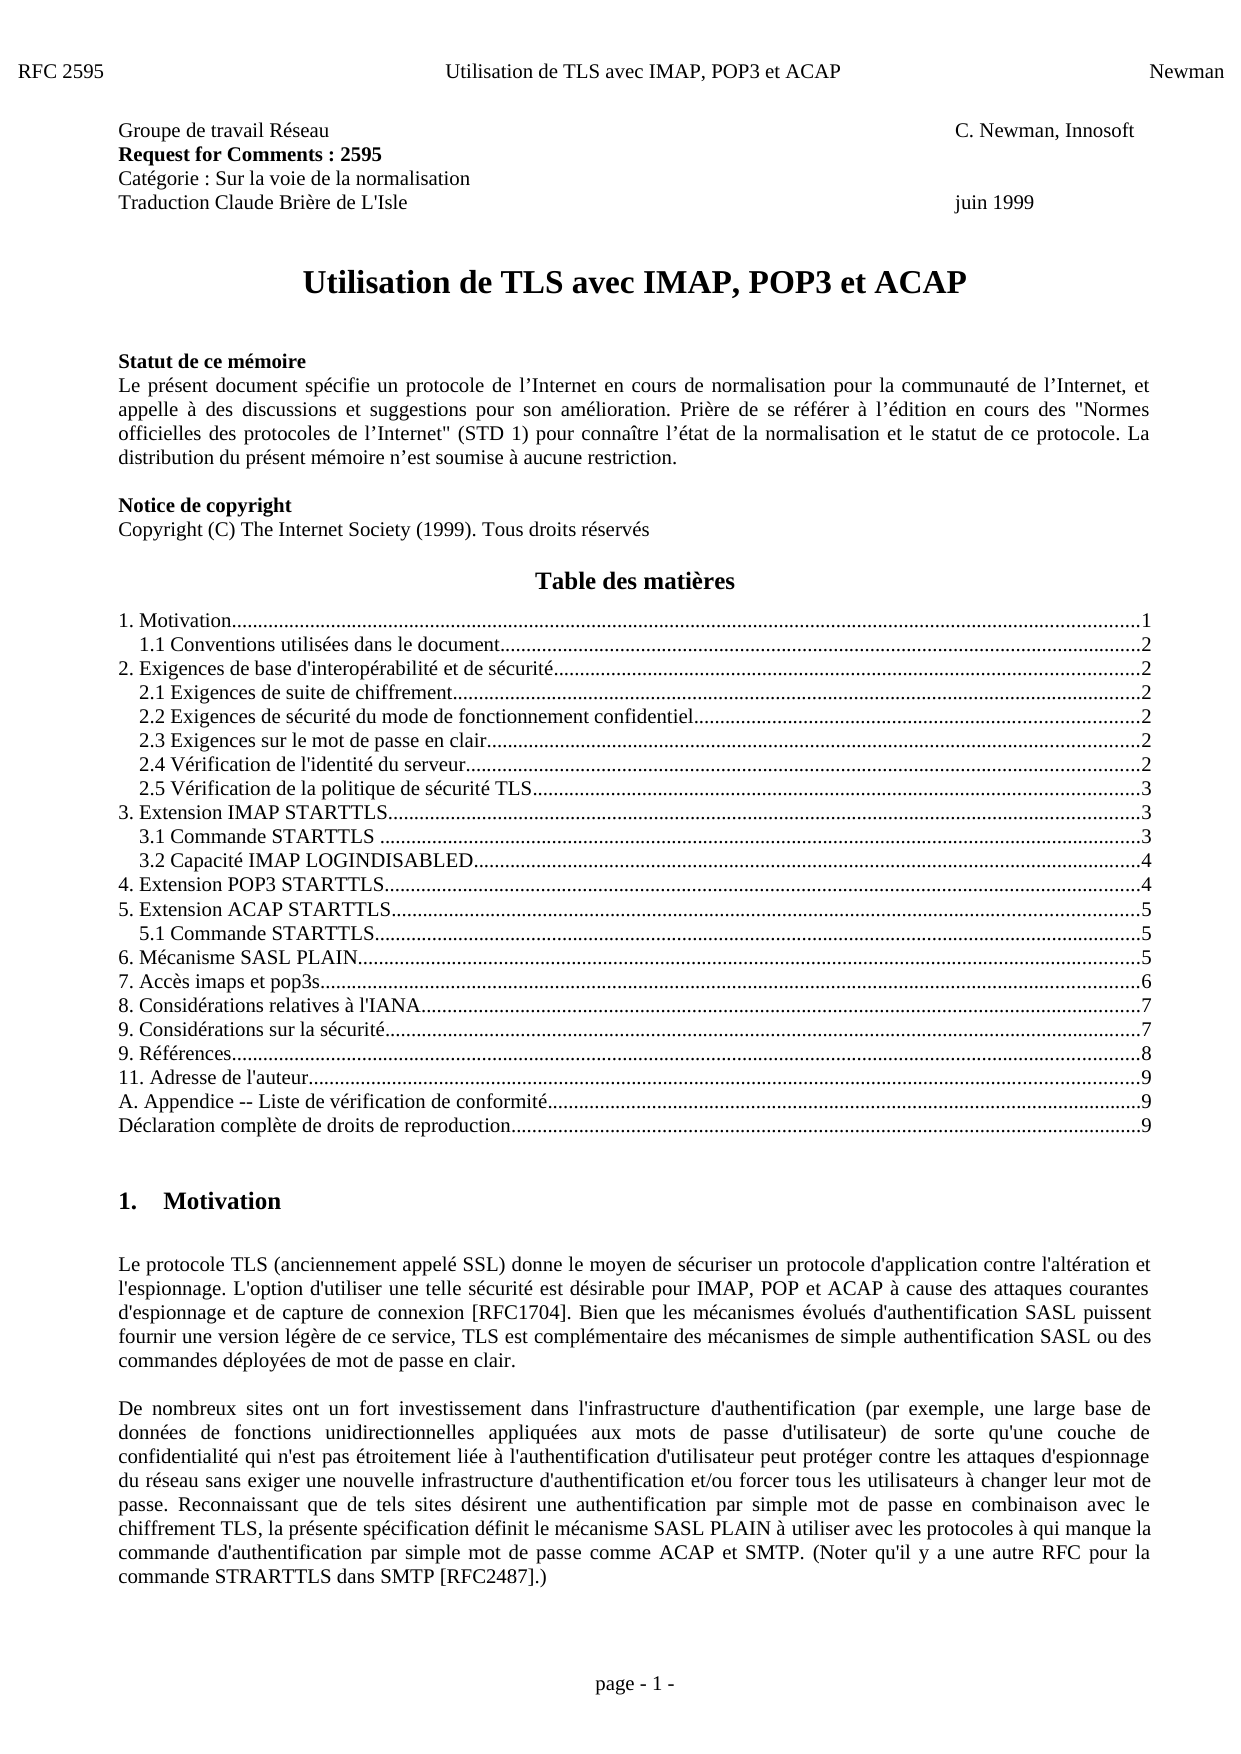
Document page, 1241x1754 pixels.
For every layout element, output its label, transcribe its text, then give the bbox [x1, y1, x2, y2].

text 5. Extension ACAP STARTTLS 5 [118, 896, 1152, 921]
text 9. Références 8 [118, 1041, 1152, 1065]
table_cell juin 1999 [944, 190, 1155, 214]
text 3. Extension IMAP STARTTLS 3 [118, 800, 1152, 824]
text 2.2 Exigences de sécurité du mode de fonctionnement confidentiel 2 [139, 704, 1152, 728]
text 1. Motivation 1 [118, 608, 1152, 632]
text 4. Extension POP3 STARTTLS 4 [118, 872, 1152, 896]
text Le protocole TLS (anciennement appelé SSL) donne le moyen de sécuriser un protocole d'application contre l'altération et l'espionnage. L'option d'utiliser une telle sécurité est désirable pour IMAP, POP et ACAP à cause des attaques courantes d'espionnage et de capture de connexion [RFC1704]. Bien que les mécanismes évolués d'authentification SASL puissent fournir une version légère de ce service, TLS est complémentaire des mécanismes de simple authentification SASL ou des commandes déployées de mot de passe en clair. [118, 1251, 1152, 1372]
text 2.4 Vérification de l'identité du serveur 2 [139, 752, 1152, 776]
text 2.3 Exigences sur le mot de passe en clair 2 [139, 728, 1152, 752]
text Statut de ce mémoire [118, 349, 1152, 373]
text Le présent document spécifie un protocole de l’Internet en cours de normalisation pour la communauté de l’Internet, et appelle à des discussions et suggestions pour son amélioration. Prière de se référer à l’édition en cours des "Normes officielles des protocoles de l’Internet" (STD 1) pour connaître l’état de la normalisation et le statut de ce protocole. La distribution du présent mémoire n’est soumise à aucune restriction. [118, 373, 1152, 469]
text 6. Mécanisme SASL PLAIN 5 [118, 944, 1152, 969]
table_cell Traduction Claude Brière de L'Isle [107, 190, 944, 214]
table_cell Catégorie : Sur la voie de la normalisation [107, 166, 944, 190]
text Copyright (C) The Internet Society (1999). Tous droits réservés [118, 517, 1152, 541]
text De nombreux sites ont un fort investissement dans l'infrastructure d'authentification (par exemple, une large base de données de fonctions unidirectionnelles appliquées aux mots de passe d'utilisateur) de sorte qu'une couche de confidentialité qui n'est pas étroitement liée à l'authentification d'utilisateur peut protéger contre les attaques d'espionnage du réseau sans exiger une nouvelle infrastructure d'authentification et/ou forcer tous les utilisateurs à changer leur mot de passe. Reconnaissant que de tels sites désirent une authentification par simple mot de passe en combinaison avec le chiffrement TLS, la présente spécification définit le mécanisme SASL PLAIN à utiliser avec les protocoles à qui manque la commande d'authentification par simple mot de passe comme ACAP et SMTP. (Noter qu'il y a une autre RFC pour la commande STRARTTLS dans SMTP [RFC2487].) [118, 1396, 1152, 1588]
text 7. Accès imaps et pop3s 6 [118, 969, 1152, 993]
text A. Appendice -- Liste de vérification de conformité 9 [118, 1089, 1152, 1113]
table_header Groupe de travail Réseau [107, 118, 944, 142]
text 8. Considérations relatives à l'IANA 7 [118, 993, 1152, 1017]
text Utilisation de TLS avec IMAP, POP3 et ACAP [118, 262, 1152, 301]
table_cell [944, 142, 1155, 166]
text 2.5 Vérification de la politique de sécurité TLS 3 [139, 776, 1152, 800]
table_cell [944, 166, 1155, 190]
text Déclaration complète de droits de reproduction 9 [118, 1113, 1152, 1137]
text 11. Adresse de l'auteur 9 [118, 1065, 1152, 1089]
subtitle 1. Motivation [118, 1186, 1152, 1215]
table_cell Request for Comments : 2595 [107, 142, 944, 166]
text Notice de copyright [118, 493, 1152, 517]
text 5.1 Commande STARTTLS 5 [139, 921, 1152, 944]
text 1.1 Conventions utilisées dans le document 2 [139, 632, 1152, 656]
subtitle Table des matières [118, 566, 1152, 595]
text 2.1 Exigences de suite de chiffrement 2 [139, 680, 1152, 704]
text 3.1 Commande STARTTLS 3 [139, 824, 1152, 848]
text 9. Considérations sur la sécurité 7 [118, 1017, 1152, 1041]
text 2. Exigences de base d'interopérabilité et de sécurité 2 [118, 656, 1152, 680]
table_header C. Newman, Innosoft [944, 118, 1155, 142]
text 3.2 Capacité IMAP LOGINDISABLED 4 [139, 848, 1152, 872]
